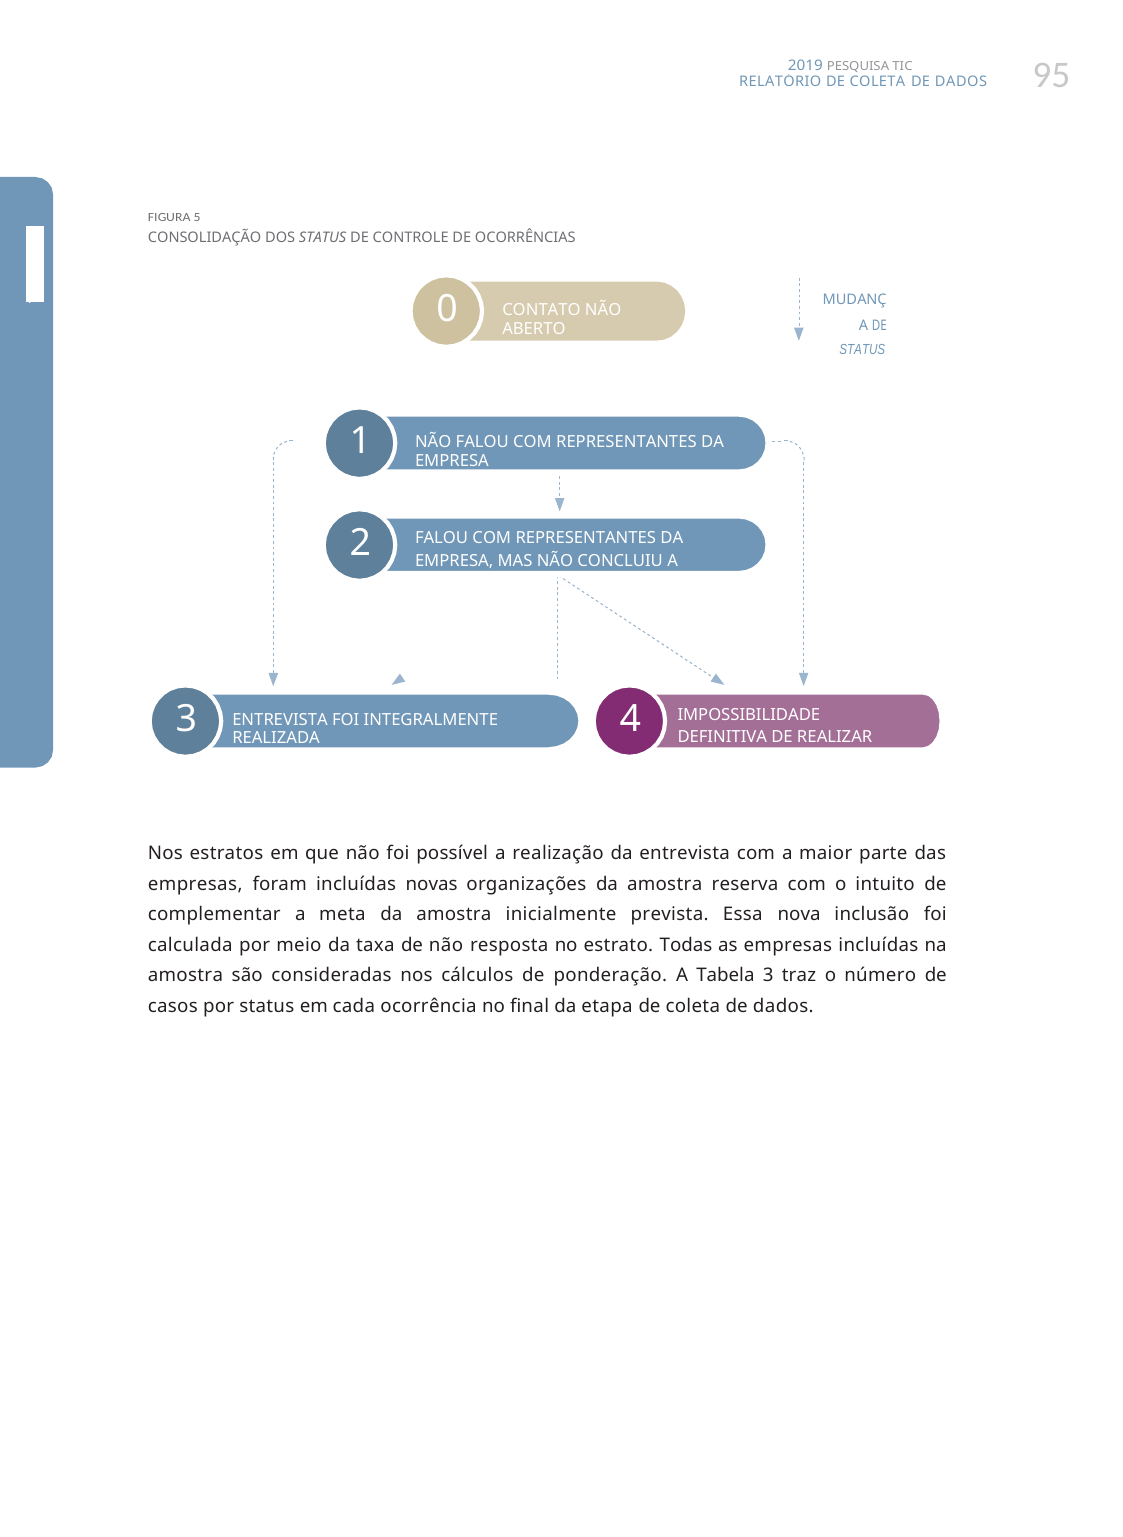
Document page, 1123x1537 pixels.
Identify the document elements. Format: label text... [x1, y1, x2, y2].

text CONSOLIDAÇÃO DOS STATUS DE CONTROLE DE OCORRÊNCIAS [148, 226, 1123, 246]
text Nos estratos em que não foi possível a realização da entrevista com a maior parte das empresas, foram incluídas novas organizações da amostra reserva com o intuito de complementar a meta da amostra inicialmente prevista. Essa nova inclusão foi calculada por meio da taxa de não resposta no estrato. Todas as empresas incluídas na amostra são consideradas nos cálculos de ponderação. A Tabela 3 traz o número de casos por status em cada ocorrência no final da etapa de coleta de dados. [148, 839, 947, 1018]
text PORTUGUÊS [28, 228, 44, 302]
text FIGURA 5 [148, 209, 1123, 225]
text MUDANÇA DE STATUS [820, 288, 886, 358]
